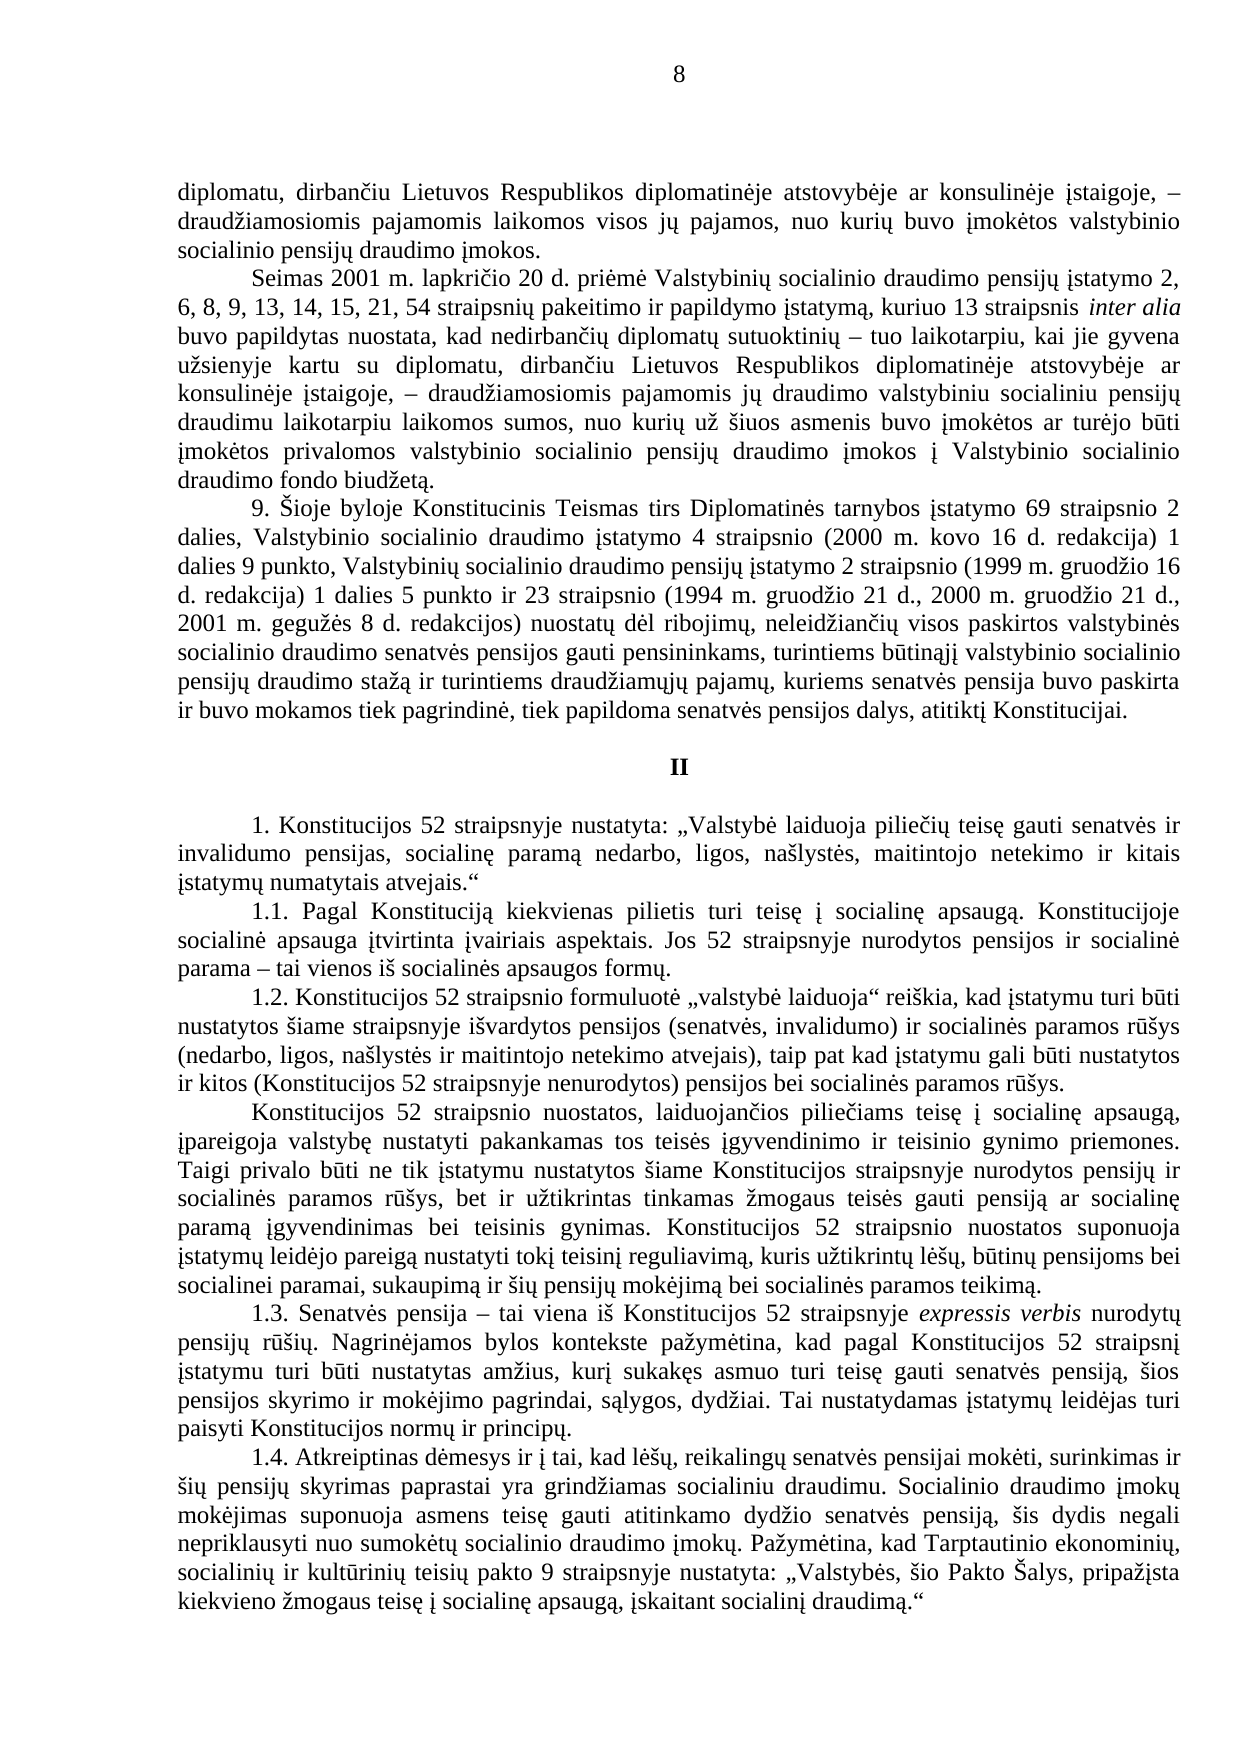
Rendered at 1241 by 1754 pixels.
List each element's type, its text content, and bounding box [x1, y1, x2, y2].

text diplomatu, dirbančiu Lietuvos Respublikos diplomatinėje atstovybėje ar konsulinėje įstaigoje, – draudžiamosiomis pajamomis laikomos visos jų pajamos, nuo kurių buvo įmokėtos valstybinio socialinio pensijų draudimo įmokos. [177, 177, 1181, 263]
text 1.4. Atkreiptinas dėmesys ir į tai, kad lėšų, reikalingų senatvės pensijai mokėti, surinkimas ir šių pensijų skyrimas paprastai yra grindžiamas socialiniu draudimu. Socialinio draudimo įmokų mokėjimas suponuoja asmens teisę gauti atitinkamo dydžio senatvės pensiją, šis dydis negali nepriklausyti nuo sumokėtų socialinio draudimo įmokų. Pažymėtina, kad Tarptautinio ekonominių, socialinių ir kultūrinių teisių pakto 9 straipsnyje nustatyta: „Valstybės, šio Pakto Šalys, pripažįsta kiekvieno žmogaus teisę į socialinę apsaugą, įskaitant socialinį draudimą.“ [177, 1442, 1181, 1615]
text 9. Šioje byloje Konstitucinis Teismas tirs Diplomatinės tarnybos įstatymo 69 straipsnio 2 dalies, Valstybinio socialinio draudimo įstatymo 4 straipsnio (2000 m. kovo 16 d. redakcija) 1 dalies 9 punkto, Valstybinių socialinio draudimo pensijų įstatymo 2 straipsnio (1999 m. gruodžio 16 d. redakcija) 1 dalies 5 punkto ir 23 straipsnio (1994 m. gruodžio 21 d., 2000 m. gruodžio 21 d., 2001 m. gegužės 8 d. redakcijos) nuostatų dėl ribojimų, neleidžiančių visos paskirtos valstybinės socialinio draudimo senatvės pensijos gauti pensininkams, turintiems būtinąjį valstybinio socialinio pensijų draudimo stažą ir turintiems draudžiamųjų pajamų, kuriems senatvės pensija buvo paskirta ir buvo mokamos tiek pagrindinė, tiek papildoma senatvės pensijos dalys, atitiktį Konstitucijai. [177, 493, 1181, 723]
text 1.1. Pagal Konstituciją kiekvienas pilietis turi teisę į socialinę apsaugą. Konstitucijoje socialinė apsauga įtvirtinta įvairiais aspektais. Jos 52 straipsnyje nurodytos pensijos ir socialinė parama – tai vienos iš socialinės apsaugos formų. [177, 896, 1181, 982]
text II [177, 752, 1181, 781]
text 1. Konstitucijos 52 straipsnyje nustatyta: „Valstybė laiduoja piliečių teisę gauti senatvės ir invalidumo pensijas, socialinę paramą nedarbo, ligos, našlystės, maitintojo netekimo ir kitais įstatymų numatytais atvejais.“ [177, 810, 1181, 896]
text Konstitucijos 52 straipsnio nuostatos, laiduojančios piliečiams teisę į socialinę apsaugą, įpareigoja valstybę nustatyti pakankamas tos teisės įgyvendinimo ir teisinio gynimo priemones. Taigi privalo būti ne tik įstatymu nustatytos šiame Konstitucijos straipsnyje nurodytos pensijų ir socialinės paramos rūšys, bet ir užtikrintas tinkamas žmogaus teisės gauti pensiją ar socialinę paramą įgyvendinimas bei teisinis gynimas. Konstitucijos 52 straipsnio nuostatos suponuoja įstatymų leidėjo pareigą nustatyti tokį teisinį reguliavimą, kuris užtikrintų lėšų, būtinų pensijoms bei socialinei paramai, sukaupimą ir šių pensijų mokėjimą bei socialinės paramos teikimą. [177, 1097, 1181, 1298]
text Seimas 2001 m. lapkričio 20 d. priėmė Valstybinių socialinio draudimo pensijų įstatymo 2, 6, 8, 9, 13, 14, 15, 21, 54 straipsnių pakeitimo ir papildymo įstatymą, kuriuo 13 straipsnis inter alia buvo papildytas nuostata, kad nedirbančių diplomatų sutuoktinių – tuo laikotarpiu, kai jie gyvena užsienyje kartu su diplomatu, dirbančiu Lietuvos Respublikos diplomatinėje atstovybėje ar konsulinėje įstaigoje, – draudžiamosiomis pajamomis jų draudimo valstybiniu socialiniu pensijų draudimu laikotarpiu laikomos sumos, nuo kurių už šiuos asmenis buvo įmokėtos ar turėjo būti įmokėtos privalomos valstybinio socialinio pensijų draudimo įmokos į Valstybinio socialinio draudimo fondo biudžetą. [177, 263, 1181, 493]
text 1.3. Senatvės pensija – tai viena iš Konstitucijos 52 straipsnyje expressis verbis nurodytų pensijų rūšių. Nagrinėjamos bylos kontekste pažymėtina, kad pagal Konstitucijos 52 straipsnį įstatymu turi būti nustatytas amžius, kurį sukakęs asmuo turi teisę gauti senatvės pensiją, šios pensijos skyrimo ir mokėjimo pagrindai, sąlygos, dydžiai. Tai nustatydamas įstatymų leidėjas turi paisyti Konstitucijos normų ir principų. [177, 1298, 1181, 1442]
text 1.2. Konstitucijos 52 straipsnio formuluotė „valstybė laiduoja“ reiškia, kad įstatymu turi būti nustatytos šiame straipsnyje išvardytos pensijos (senatvės, invalidumo) ir socialinės paramos rūšys (nedarbo, ligos, našlystės ir maitintojo netekimo atvejais), taip pat kad įstatymu gali būti nustatytos ir kitos (Konstitucijos 52 straipsnyje nenurodytos) pensijos bei socialinės paramos rūšys. [177, 982, 1181, 1097]
